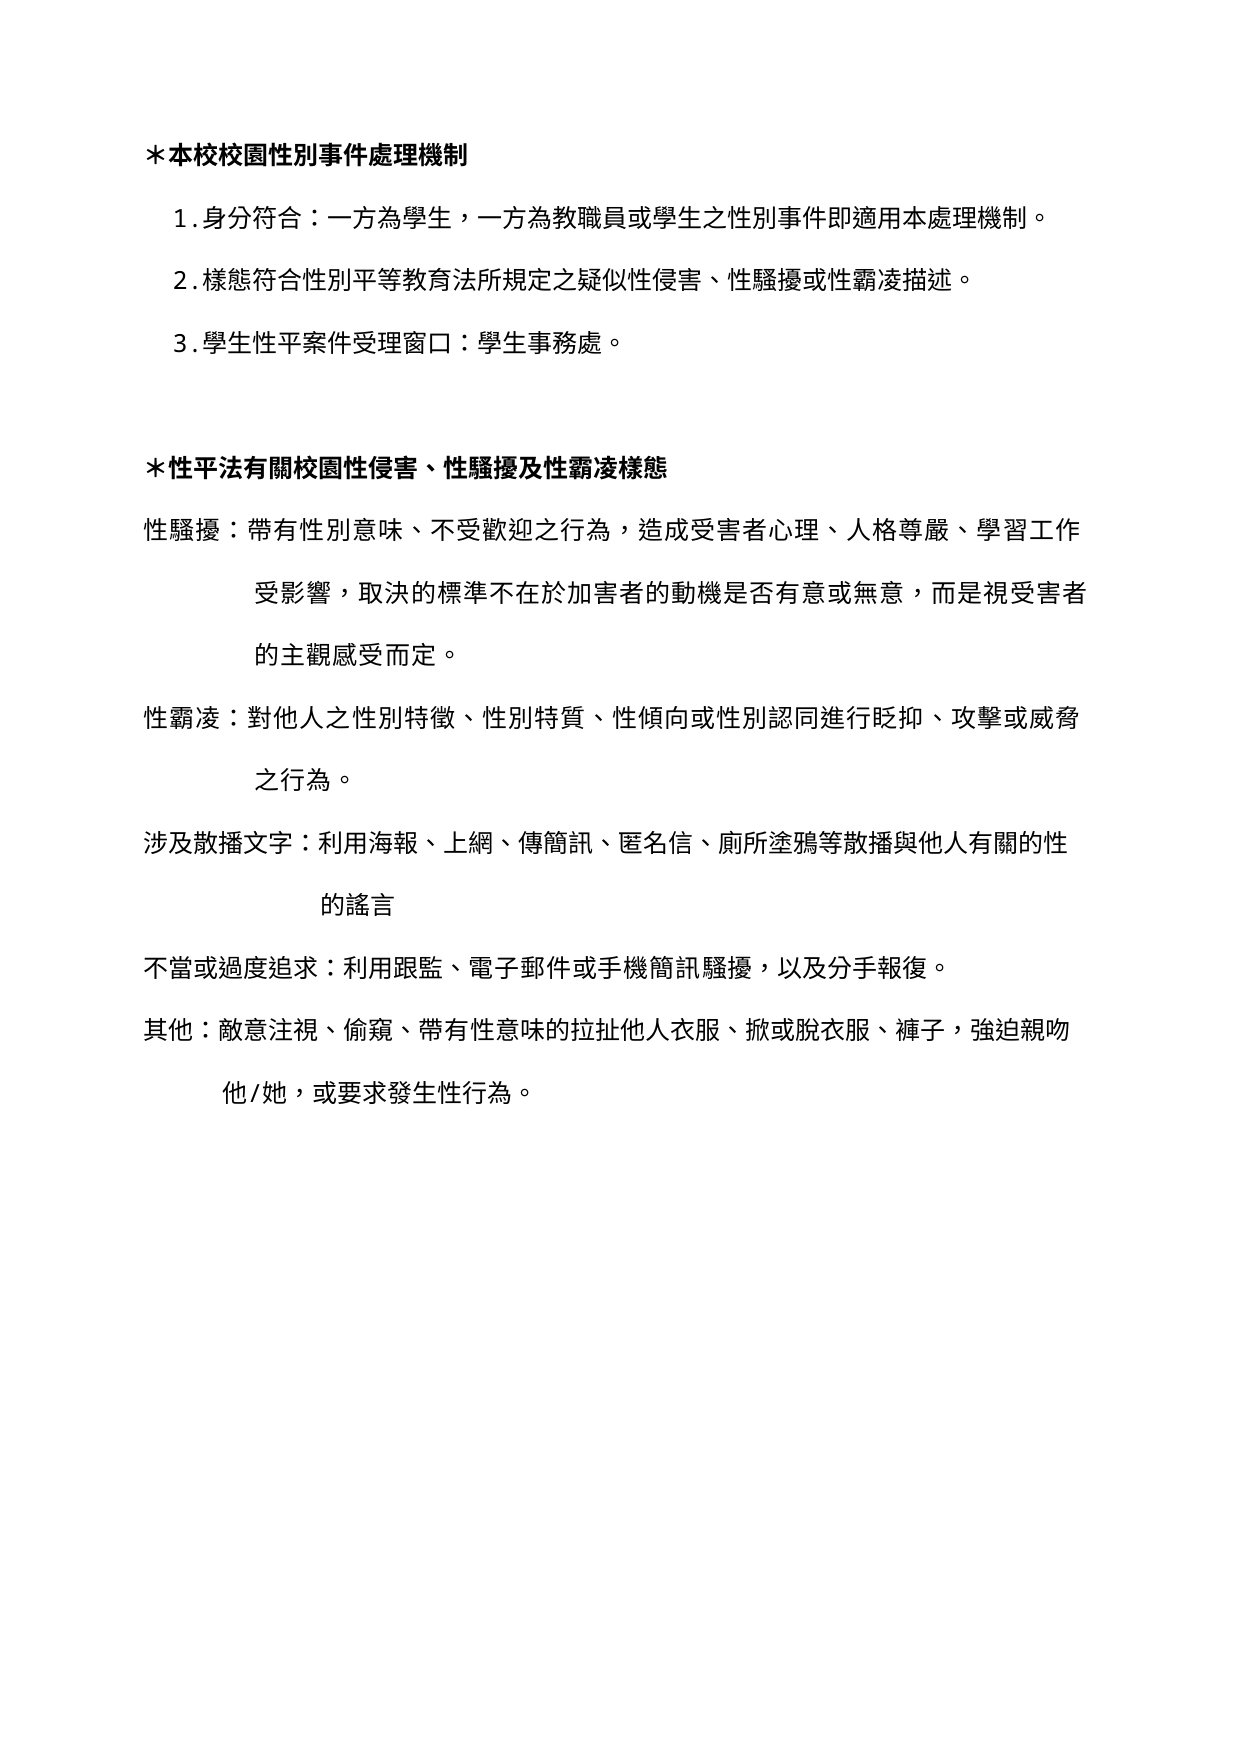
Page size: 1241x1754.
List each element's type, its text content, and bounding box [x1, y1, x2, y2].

text 1.身分符合：一方為學生，一方為教職員或學生之性別事件即適用本處理機制。 [172, 175, 1088, 237]
text 2.樣態符合性別平等教育法所規定之疑似性侵害、性騷擾或性霸凌描述。 [172, 237, 1088, 300]
text 其他：敵意注視、偷窺、帶有性意味的拉扯他人衣服、掀或脫衣服、褲子，強迫親吻他/她，或要求發生性行為。 [143, 987, 1088, 1112]
text 涉及散播文字：利用海報、上網、傳簡訊、匿名信、廁所塗鴉等散播與他人有關的性的謠言 [143, 800, 1088, 925]
text ＊性平法有關校園性侵害、性騷擾及性霸凌樣態 [143, 425, 1088, 487]
text 性霸凌：對他人之性別特徵、性別特質、性傾向或性別認同進行眨抑、攻擊或威脅之行為。 [143, 675, 1088, 800]
text ＊本校校園性別事件處理機制 [143, 112, 1088, 175]
text 3.學生性平案件受理窗口：學生事務處。 [172, 300, 1088, 362]
text 性騷擾：帶有性別意味、不受歡迎之行為，造成受害者心理、人格尊嚴、學習工作受影響，取決的標準不在於加害者的動機是否有意或無意，而是視受害者的主觀感受而定。 [143, 487, 1088, 675]
text 不當或過度追求：利用跟監、電子郵件或手機簡訊騷擾，以及分手報復。 [143, 925, 1088, 987]
